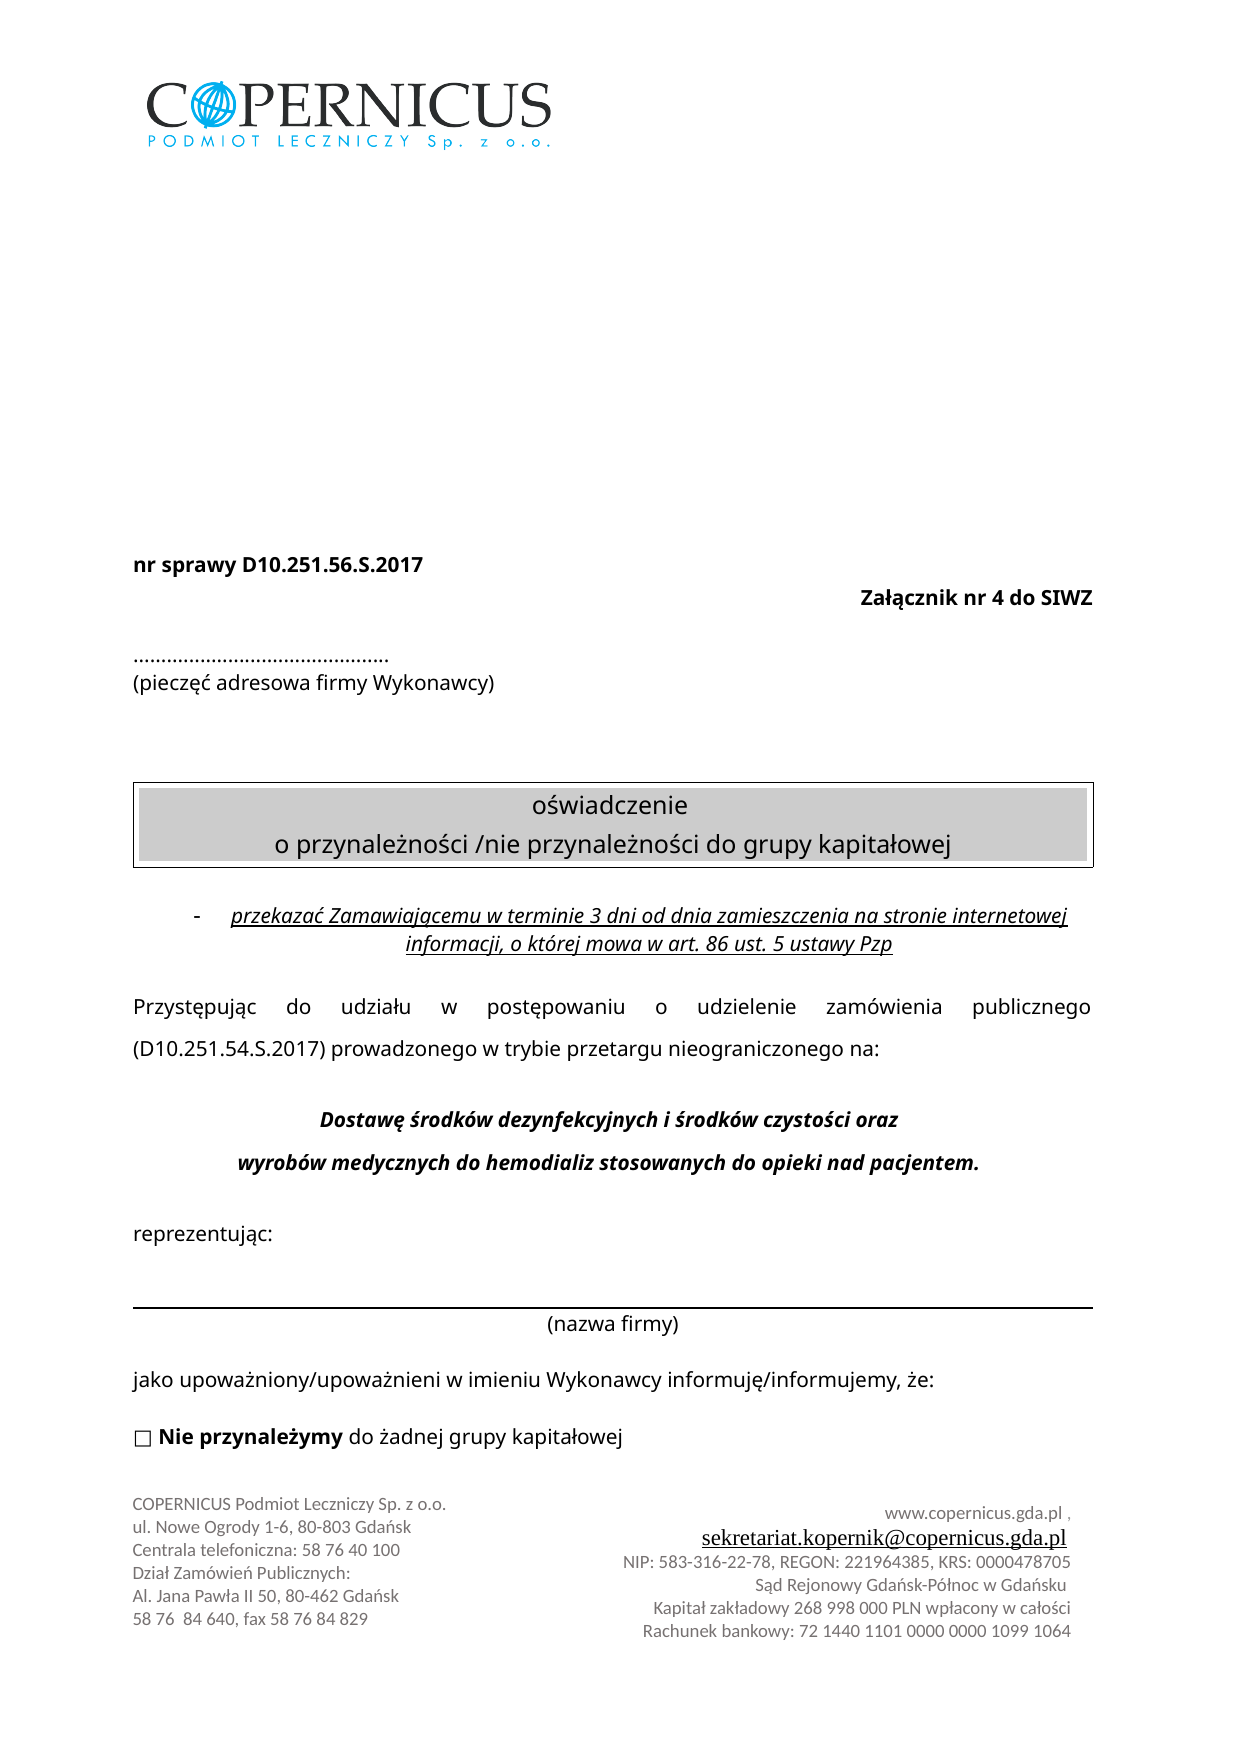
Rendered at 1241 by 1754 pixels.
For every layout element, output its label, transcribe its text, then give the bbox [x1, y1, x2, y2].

text Załącznik nr 4 do SIWZ [133, 583, 1093, 611]
text .............................................. [133, 640, 1093, 668]
table_header oświadczenie o przynależności /nie przynależności do grupy kapitałowej [134, 783, 1093, 867]
text Dostawę środków dezynfekcyjnych i środków czystości oraz [133, 1106, 1093, 1134]
text reprezentując: [133, 1219, 1093, 1248]
text (nazwa firmy) [133, 1309, 1093, 1337]
picture [135, 76, 561, 153]
text (pieczęć adresowa firmy Wykonawcy) [133, 668, 1093, 697]
text jako upoważniony/upoważnieni w imieniu Wykonawcy informuję/informujemy, że: [133, 1366, 1093, 1394]
list przekazać Zamawiającemu w terminie 3 dni od dnia zamieszczenia na stronie internetowej informacji, o której mowa w art. 86 ust. 5 ustawy Pzp [170, 901, 1093, 958]
text □ Nie przynależymy do żadnej grupy kapitałowej [133, 1422, 1093, 1451]
text wyrobów medycznych do hemodializ stosowanych do opieki nad pacjentem. [133, 1148, 1093, 1177]
text nr sprawy D10.251.56.S.2017 [133, 550, 1093, 579]
text Przystępując do udziału w postępowaniu o udzielenie zamówienia publicznego (D10.251.54.S.2017) prowadzonego w trybie przetargu nieograniczonego na: [133, 992, 1093, 1063]
